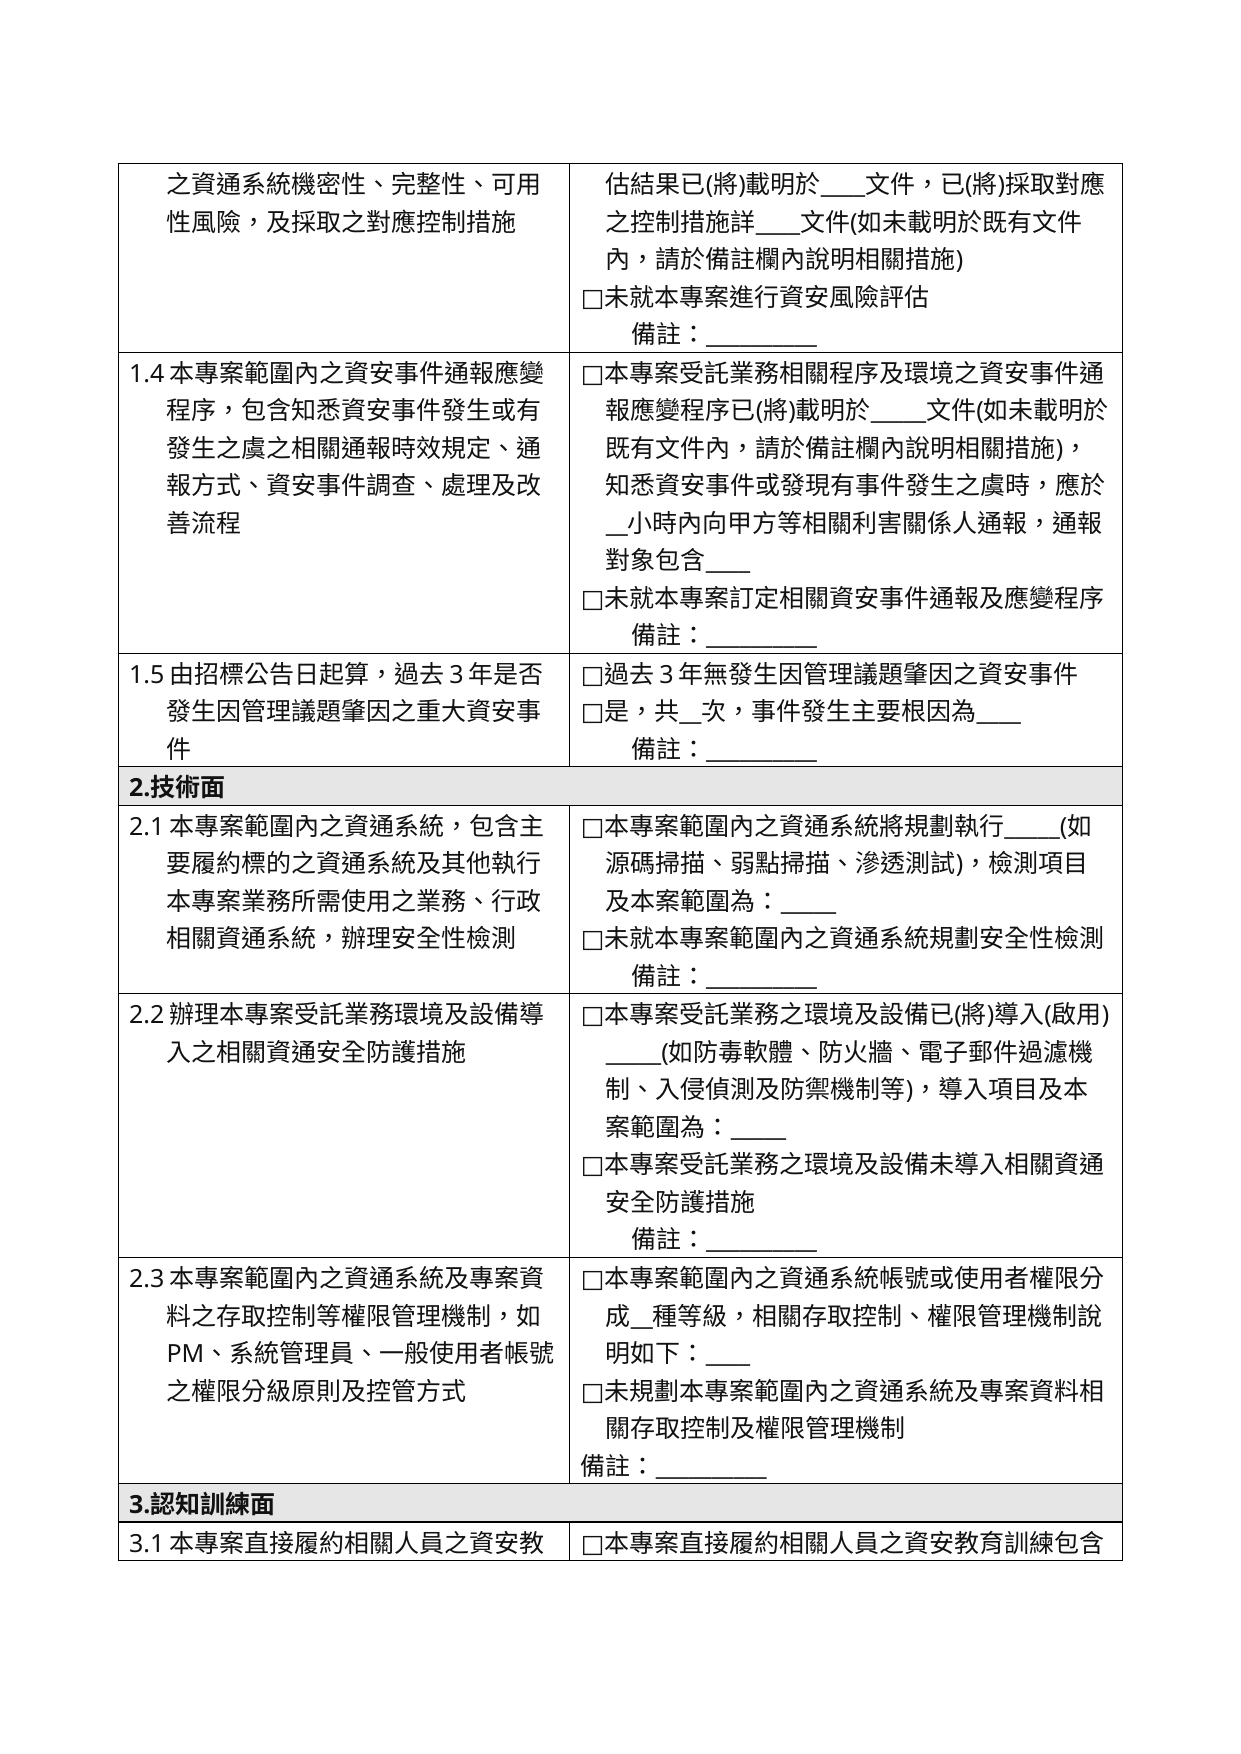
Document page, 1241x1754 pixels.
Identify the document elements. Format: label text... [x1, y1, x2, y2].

table_cell □本專案受託業務之環境及設備已(將)導入(啟用)_____(如防毒軟體、防火牆、電子郵件過濾機制、入侵偵測及防禦機制等)，導入項目及本案範圍為：_____ □本專案受託業務之環境及設備未導入相關資通安全防護措施 備註：__________ [570, 994, 1122, 1257]
table_cell 2.2辦理本專案受託業務環境及設備導入之相關資通安全防護措施 [119, 994, 569, 1257]
table_cell 2.技術面 [119, 767, 1122, 805]
table_cell 1.4本專案範圍內之資安事件通報應變程序，包含知悉資安事件發生或有發生之虞之相關通報時效規定、通報方式、資安事件調查、處理及改善流程 [119, 353, 569, 653]
table_cell 之資通系統機密性、完整性、可用性風險，及採取之對應控制措施 [119, 164, 569, 352]
table_cell 3.1本專案直接履約相關人員之資安教 [119, 1523, 569, 1560]
table_cell 1.5由招標公告日起算，過去3年是否發生因管理議題肇因之重大資安事件 [119, 654, 569, 766]
table_cell 2.1本專案範圍內之資通系統，包含主要履約標的之資通系統及其他執行本專案業務所需使用之業務、行政相關資通系統，辦理安全性檢測 [119, 806, 569, 993]
table_cell □本專案直接履約相關人員之資安教育訓練包含 [570, 1523, 1122, 1560]
table_cell □本專案範圍內之資通系統將規劃執行_____(如源碼掃描、弱點掃描、滲透測試)，檢測項目及本案範圍為：_____ □未就本專案範圍內之資通系統規劃安全性檢測 備註：__________ [570, 806, 1122, 993]
table_cell □本專案範圍內之資通系統帳號或使用者權限分成__種等級，相關存取控制、權限管理機制說明如下：____ □未規劃本專案範圍內之資通系統及專案資料相關存取控制及權限管理機制 備註：__________ [570, 1258, 1122, 1483]
table_cell □過去3年無發生因管理議題肇因之資安事件 □是，共__次，事件發生主要根因為____ 備註：__________ [570, 654, 1122, 766]
table_cell 3.認知訓練面 [119, 1484, 1122, 1521]
table_cell 估結果已(將)載明於____文件，已(將)採取對應之控制措施詳____文件(如未載明於既有文件內，請於備註欄內說明相關措施) □未就本專案進行資安風險評估 備註：__________ [570, 164, 1122, 352]
table_cell □本專案受託業務相關程序及環境之資安事件通報應變程序已(將)載明於_____文件(如未載明於既有文件內，請於備註欄內說明相關措施)，知悉資安事件或發現有事件發生之虞時，應於__小時內向甲方等相關利害關係人通報，通報對象包含____ □未就本專案訂定相關資安事件通報及應變程序 備註：__________ [570, 353, 1122, 653]
table_cell 2.3本專案範圍內之資通系統及專案資料之存取控制等權限管理機制，如PM、系統管理員、一般使用者帳號之權限分級原則及控管方式 [119, 1258, 569, 1483]
